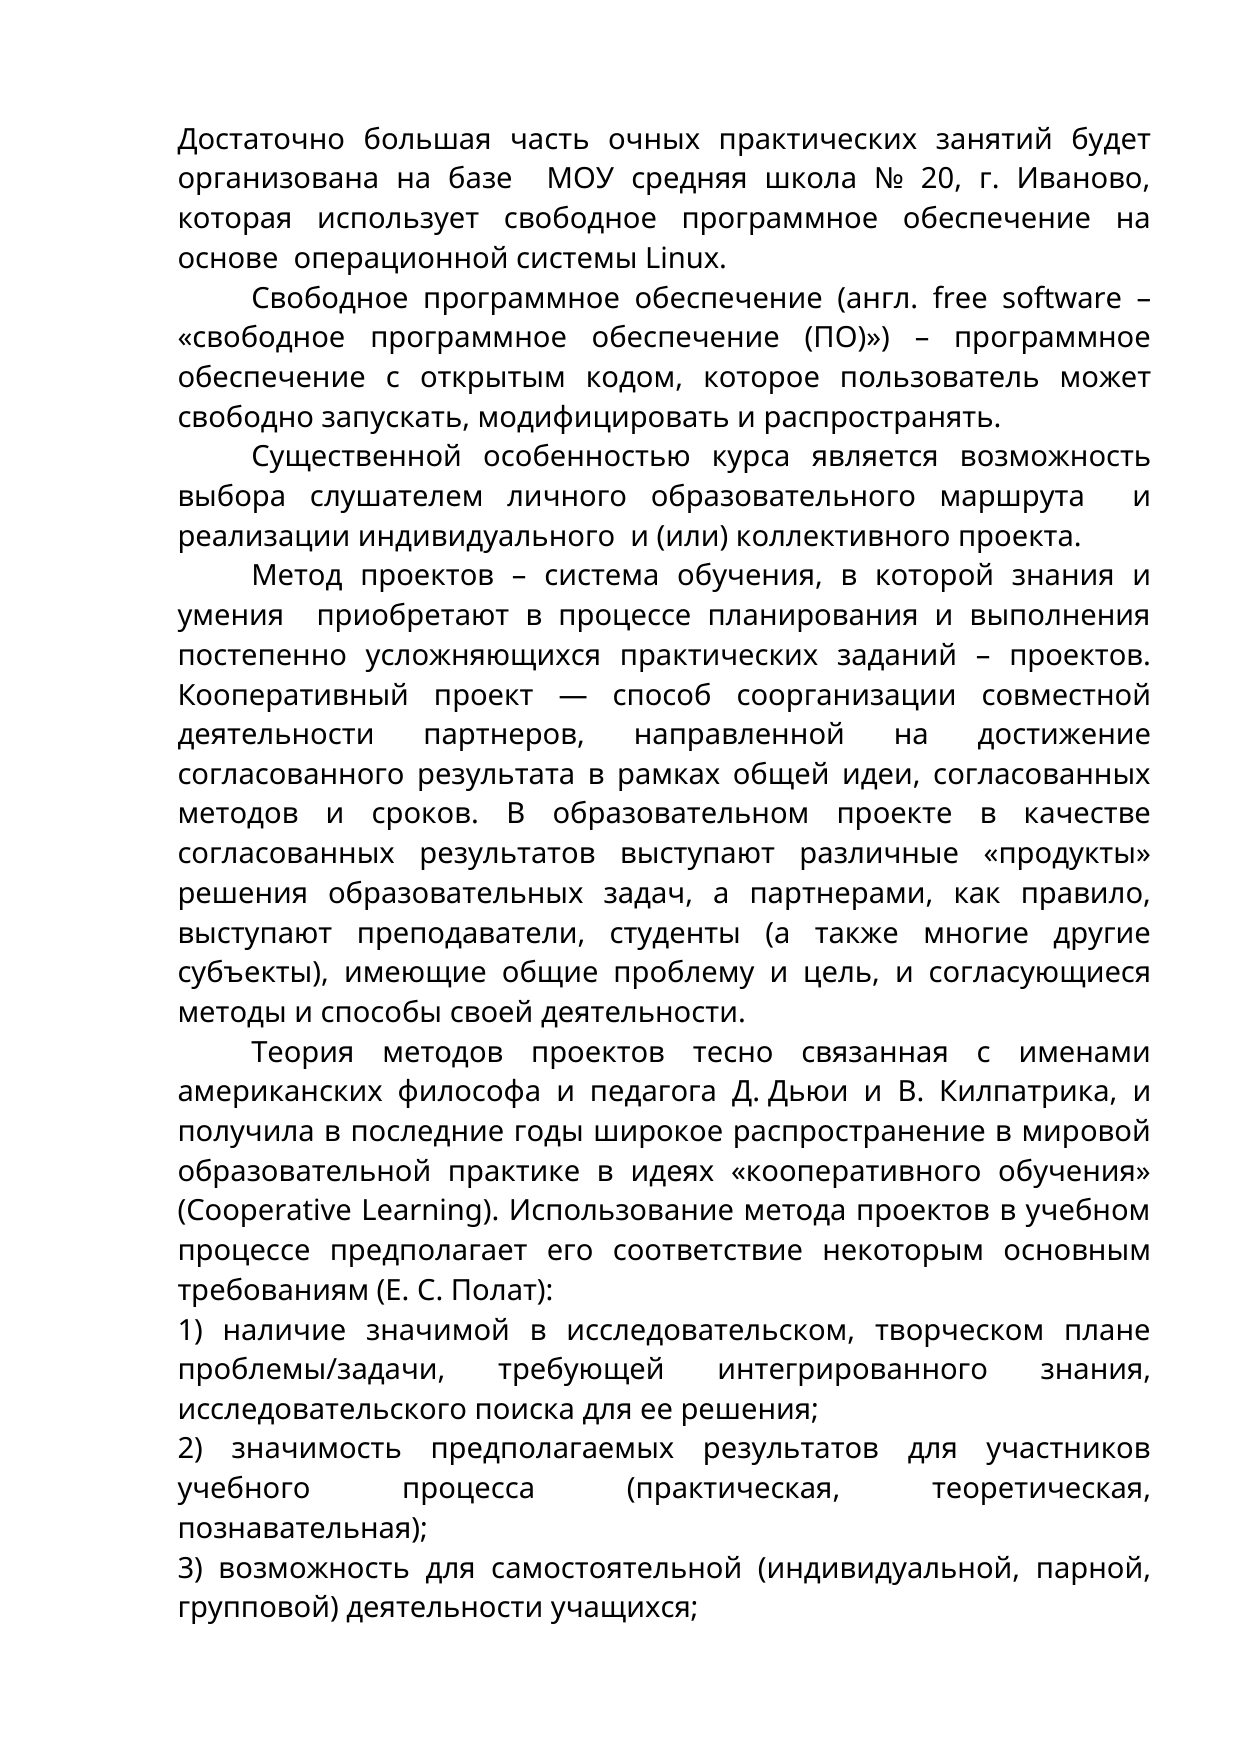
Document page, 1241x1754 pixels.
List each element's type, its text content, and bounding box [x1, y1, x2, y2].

text Существенной особенностью курса является возможность выбора слушателем личного образовательного маршрута и реализации индивидуального и (или) коллективного проекта. [177, 436, 1152, 555]
text 2) значимость предполагаемых результатов для участников учебного процесса (практическая, теоретическая, познавательная); [177, 1428, 1152, 1547]
text Достаточно большая часть очных практических занятий будет организована на базе МОУ средняя школа № 20, г. Иваново, которая использует свободное программное обеспечение на основе операционной системы Linux. [177, 118, 1152, 277]
text 3) возможность для самостоятельной (индивидуальной, парной, групповой) деятельности учащихся; [177, 1547, 1152, 1626]
text Метод проектов – система обучения, в которой знания и умения приобретают в процессе планирования и выполнения постепенно усложняющихся практических заданий – проектов. Кооперативный проект — способ соорганизации совместной деятельности партнеров, направленной на достижение согласованного результата в рамках общей идеи, согласованных методов и сроков. В образовательном проекте в качестве согласованных результатов выступают различные «продукты» решения образовательных задач, а партнерами, как правило, выступают преподаватели, студенты (а также многие другие субъекты), имеющие общие проблему и цель, и согласующиеся методы и способы своей деятельности. [177, 555, 1152, 1031]
text Теория методов проектов тесно связанная с именами американских философа и педагога Д. Дьюи и В. Килпатрика, и получила в последние годы широкое распространение в мировой образовательной практике в идеях «кооперативного обучения» (Cooperative Learning). Использование метода проектов в учебном процессе предполагает его соответствие некоторым основным требованиям (Е. С. Полат): [177, 1031, 1152, 1309]
text Свободное программное обеспечение (англ. free software – «свободное программное обеспечение (ПО)») – программное обеспечение с открытым кодом, которое пользователь может свободно запускать, модифицировать и распространять. [177, 277, 1152, 436]
text 1) наличие значимой в исследовательском, творческом плане проблемы/задачи, требующей интегрированного знания, исследовательского поиска для ее решения; [177, 1309, 1152, 1428]
